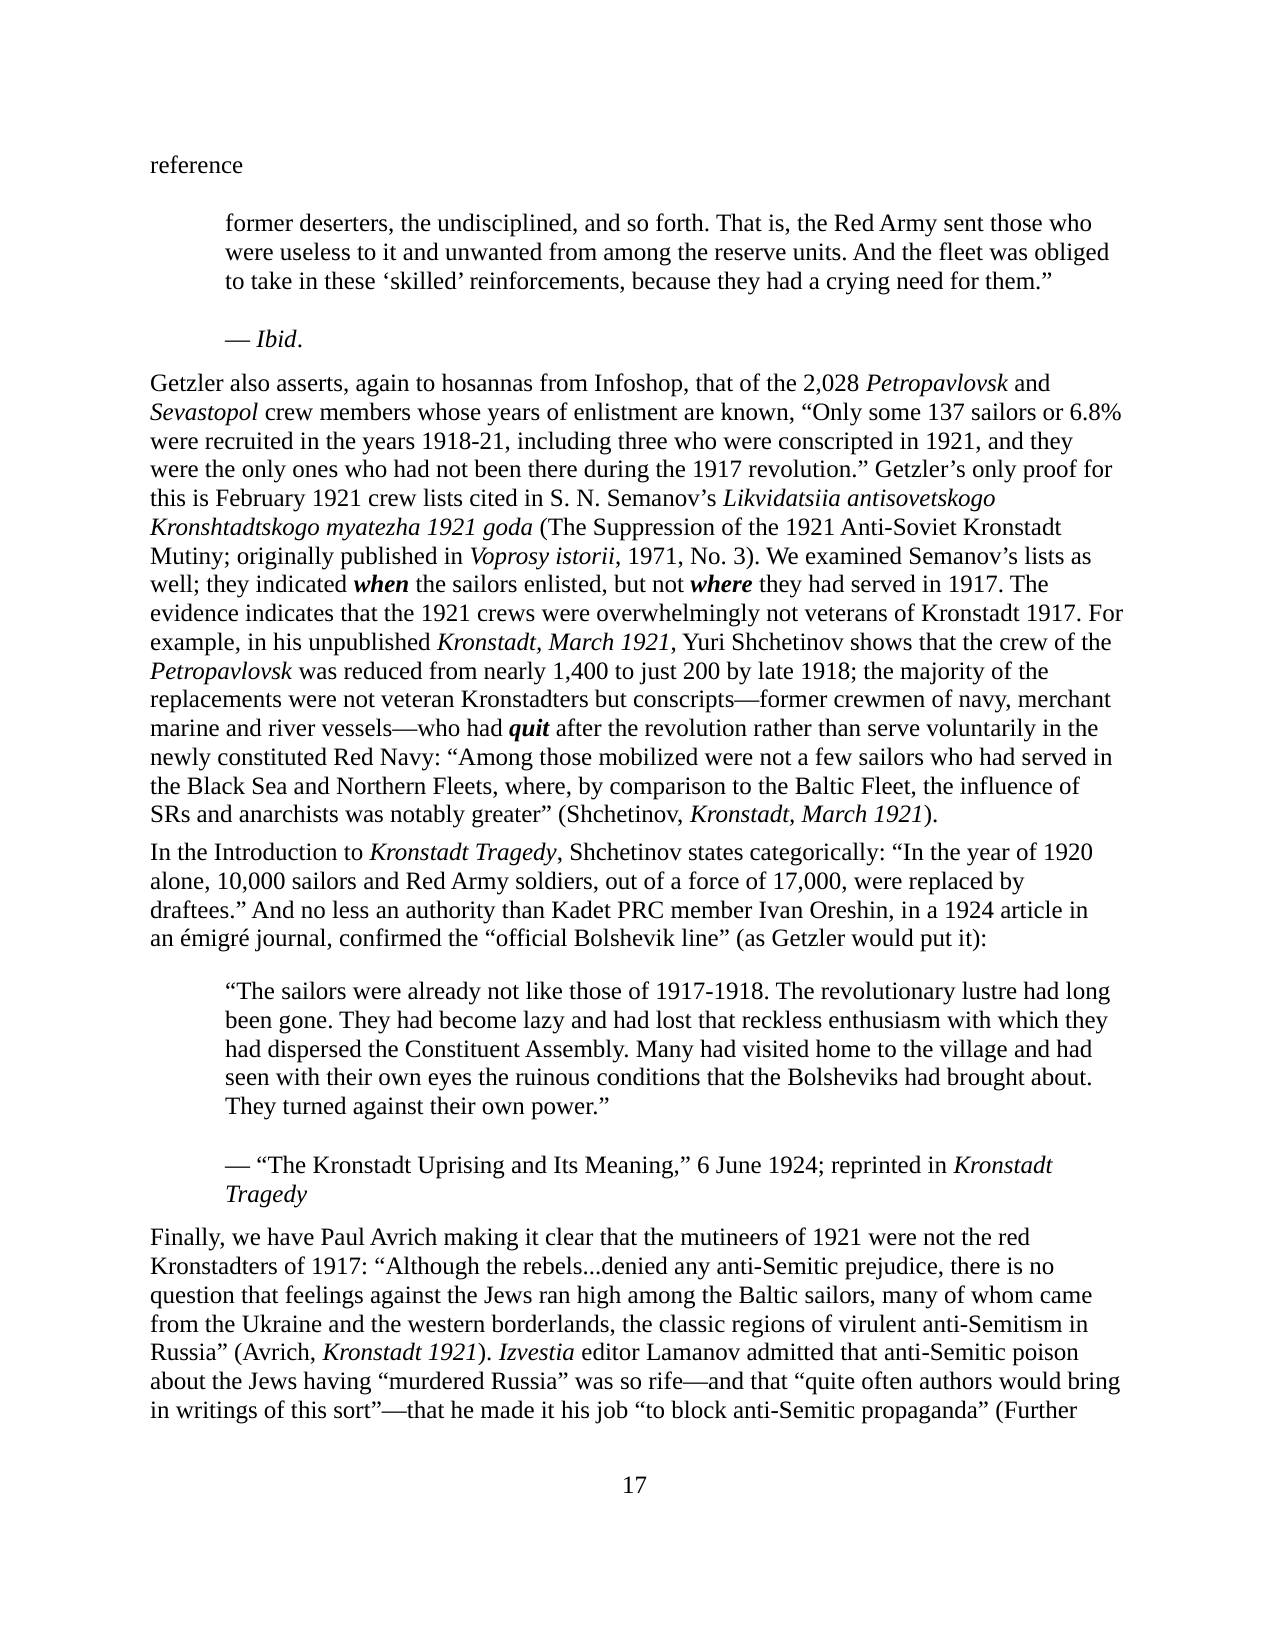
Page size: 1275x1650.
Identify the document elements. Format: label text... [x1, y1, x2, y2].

text Getzler also asserts, again to hosannas from Infoshop, that of the 2,028 Petropavlovsk and Sevastopol crew members whose years of enlistment are known, “Only some 137 sailors or 6.8% were recruited in the years 1918-21, including three who were conscripted in 1921, and they were the only ones who had not been there during the 1917 revolution.” Getzler’s only proof for this is February 1921 crew lists cited in S. N. Semanov’s Likvidatsiia antisovetskogo Kronshtadtskogo myatezha 1921 goda (The Suppression of the 1921 Anti-Soviet Kronstadt Mutiny; originally published in Voprosy istorii, 1971, No. 3). We examined Semanov’s lists as well; they indicated when the sailors enlisted, but not where they had served in 1917. The evidence indicates that the 1921 crews were overwhelmingly not veterans of Kronstadt 1917. For example, in his unpublished Kronstadt, March 1921, Yuri Shchetinov shows that the crew of the Petropavlovsk was reduced from nearly 1,400 to just 200 by late 1918; the majority of the replacements were not veteran Kronstadters but conscripts—former crewmen of navy, merchant marine and river vessels—who had quit after the revolution rather than serve voluntarily in the newly constituted Red Navy: “Among those mobilized were not a few sailors who had served in the Black Sea and Northern Fleets, where, by comparison to the Baltic Fleet, the influence of SRs and anarchists was notably greater” (Shchetinov, Kronstadt, March 1921). [150, 368, 1125, 828]
text “The sailors were already not like those of 1917-1918. The revolutionary lustre had long been gone. They had become lazy and had lost that reckless enthusiasm with which they had dispersed the Constituent Assembly. Many had visited home to the village and had seen with their own eyes the ruinous conditions that the Bolsheviks had brought about. They turned against their own power.” [225, 976, 1125, 1120]
text former deserters, the undisciplined, and so forth. That is, the Red Army sent those who were useless to it and unwanted from among the reserve units. And the fleet was obliged to take in these ‘skilled’ reinforcements, because they had a crying need for them.” [225, 208, 1125, 294]
text — “The Kronstadt Uprising and Its Meaning,” 6 June 1924; reprinted in Kronstadt Tragedy [225, 1150, 1125, 1207]
text Finally, we have Paul Avrich making it clear that the mutineers of 1921 were not the red Kronstadters of 1917: “Although the rebels...denied any anti-Semitic prejudice, there is no question that feelings against the Jews ran high among the Baltic sailors, many of whom came from the Ukraine and the western borderlands, the classic regions of virulent anti-Semitism in Russia” (Avrich, Kronstadt 1921). Izvestia editor Lamanov admitted that anti-Semitic poison about the Jews having “murdered Russia” was so rife—and that “quite often authors would bring in writings of this sort”—that he made it his job “to block anti-Semitic propaganda” (Further [150, 1222, 1125, 1424]
text In the Introduction to Kronstadt Tragedy, Shchetinov states categorically: “In the year of 1920 alone, 10,000 sailors and Red Army soldiers, out of a force of 17,000, were replaced by draftees.” And no less an authority than Kadet PRC member Ivan Oreshin, in a 1924 article in an émigré journal, confirmed the “official Bolshevik line” (as Getzler would put it): [150, 837, 1125, 952]
text — Ibid. [225, 324, 1125, 353]
